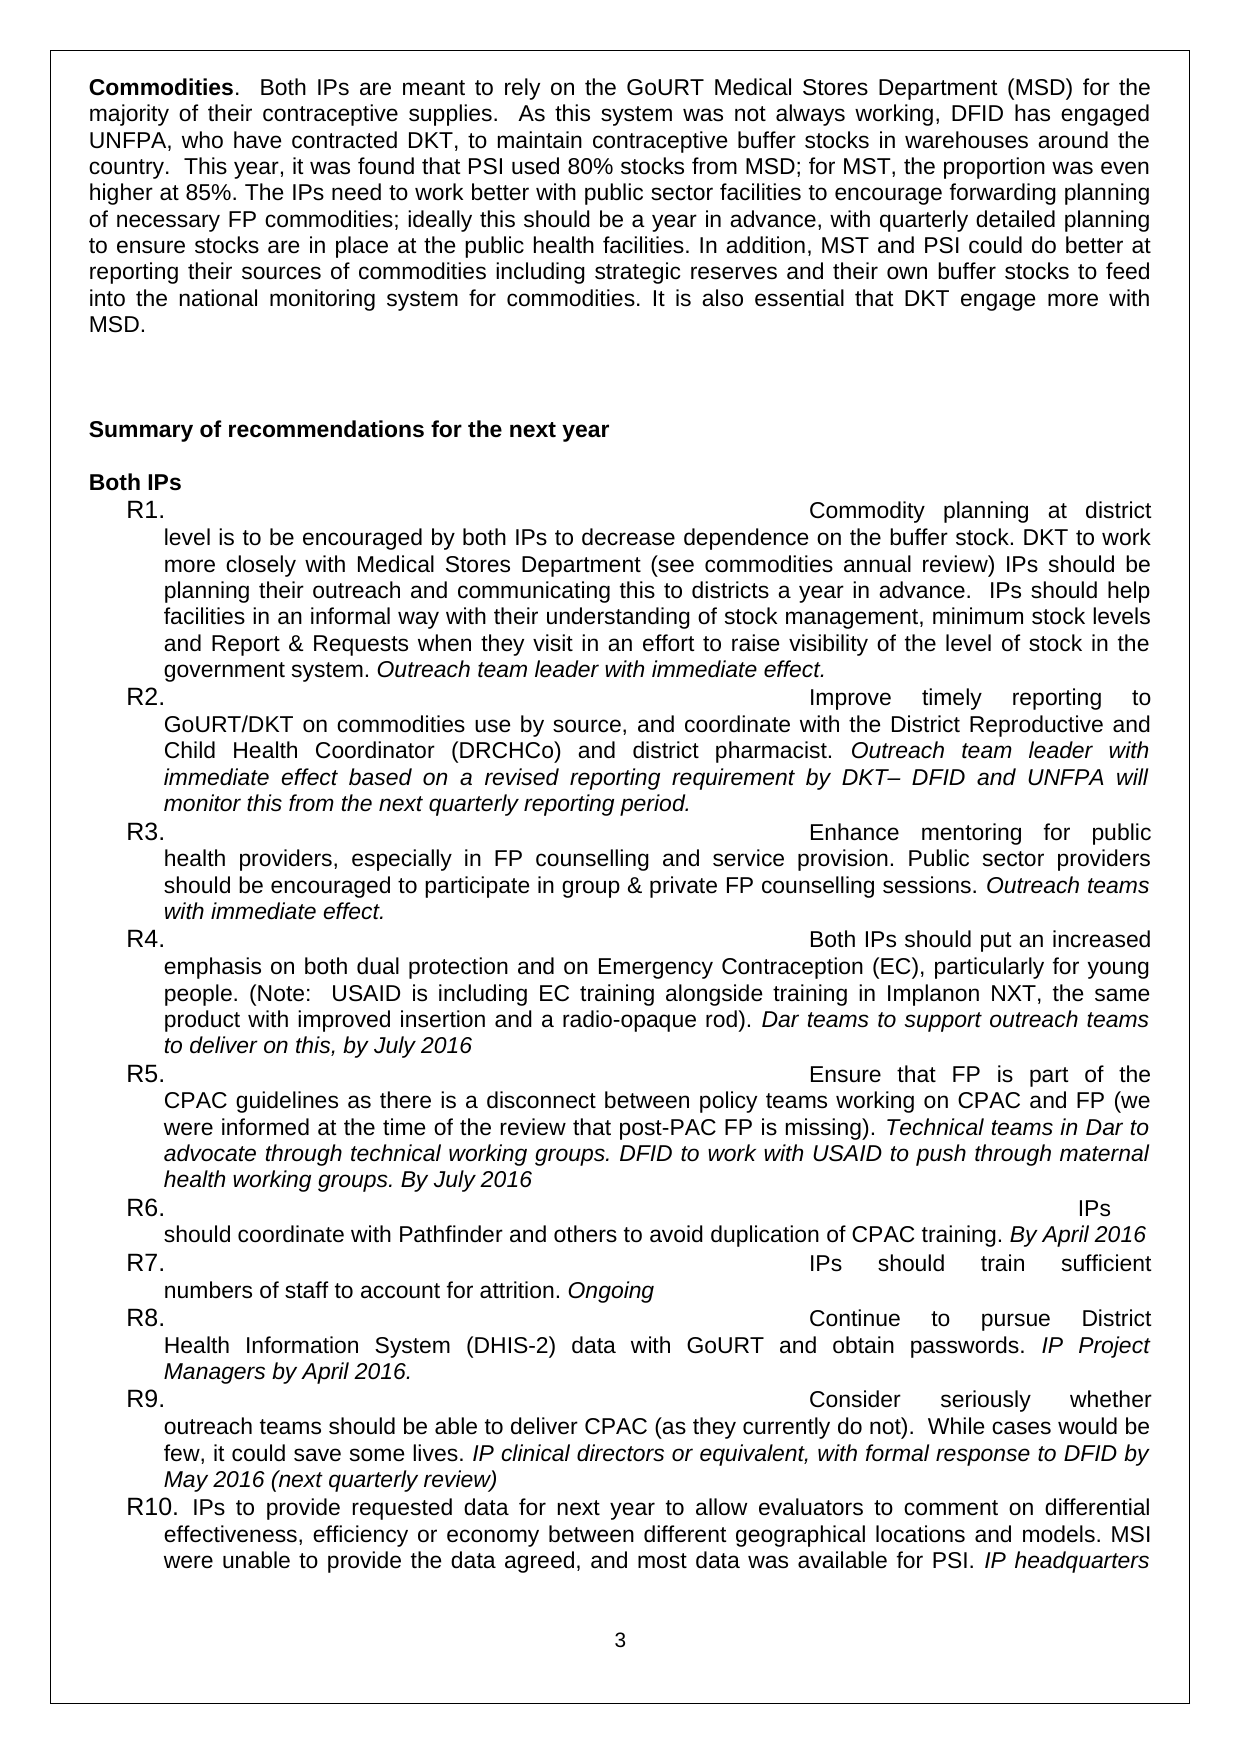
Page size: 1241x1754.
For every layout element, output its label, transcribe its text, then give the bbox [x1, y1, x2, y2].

list Consider seriously whether outreach teams should be able to deliver CPAC (as they currently do not). While cases would be few, it could save some lives. IP clinical directors or equivalent, with formal response to DFID by May 2016 (next quarterly review) [126, 1384, 1152, 1492]
text Summary of recommendations for the next year [89, 416, 1152, 443]
list IPs should train sufficient numbers of staff to account for attrition. Ongoing [126, 1248, 1152, 1303]
list Commodity planning at district level is to be encouraged by both IPs to decrease dependence on the buffer stock. DKT to work more closely with Medical Stores Department (see commodities annual review) IPs should be planning their outreach and communicating this to districts a year in advance. IPs should help facilities in an informal way with their understanding of stock management, minimum stock levels and Report & Requests when they visit in an effort to raise visibility of the level of stock in the government system. Outreach team leader with immediate effect. [126, 496, 1152, 682]
list Enhance mentoring for public health providers, especially in FP counselling and service provision. Public sector providers should be encouraged to participate in group & private FP counselling sessions. Outreach teams with immediate effect. [126, 817, 1152, 924]
text Both IPs [89, 469, 1152, 496]
list IPs to provide requested data for next year to allow evaluators to comment on differential effectiveness, efficiency or economy between different geographical locations and models. MSI were unable to provide the data agreed, and most data was available for PSI. IP headquarters [126, 1492, 1152, 1574]
text Commodities. Both IPs are meant to rely on the GoURT Medical Stores Department (MSD) for the majority of their contraceptive supplies. As this system was not always working, DFID has engaged UNFPA, who have contracted DKT, to maintain contraceptive buffer stocks in warehouses around the country. This year, it was found that PSI used 80% stocks from MSD; for MST, the proportion was even higher at 85%. The IPs need to work better with public sector facilities to encourage forwarding planning of necessary FP commodities; ideally this should be a year in advance, with quarterly detailed planning to ensure stocks are in place at the public health facilities. In addition, MST and PSI could do better at reporting their sources of commodities including strategic reserves and their own buffer stocks to feed into the national monitoring system for commodities. It is also essential that DKT engage more with MSD. [89, 74, 1152, 337]
list IPs should coordinate with Pathfinder and others to avoid duplication of CPAC training. By April 2016 [126, 1193, 1152, 1248]
list Improve timely reporting to GoURT/DKT on commodities use by source, and coordinate with the District Reproductive and Child Health Coordinator (DRCHCo) and district pharmacist. Outreach team leader with immediate effect based on a revised reporting requirement by DKT– DFID and UNFPA will monitor this from the next quarterly reporting period. [126, 682, 1152, 817]
list Ensure that FP is part of the CPAC guidelines as there is a disconnect between policy teams working on CPAC and FP (we were informed at the time of the review that post-PAC FP is missing). Technical teams in Dar to advocate through technical working groups. DFID to work with USAID to push through maternal health working groups. By July 2016 [126, 1058, 1152, 1193]
list Continue to pursue District Health Information System (DHIS-2) data with GoURT and obtain passwords. IP Project Managers by April 2016. [126, 1303, 1152, 1384]
list Both IPs should put an increased emphasis on both dual protection and on Emergency Contraception (EC), particularly for young people. (Note: USAID is including EC training alongside training in Implanon NXT, the same product with improved insertion and a radio-opaque rod). Dar teams to support outreach teams to deliver on this, by July 2016 [126, 924, 1152, 1058]
